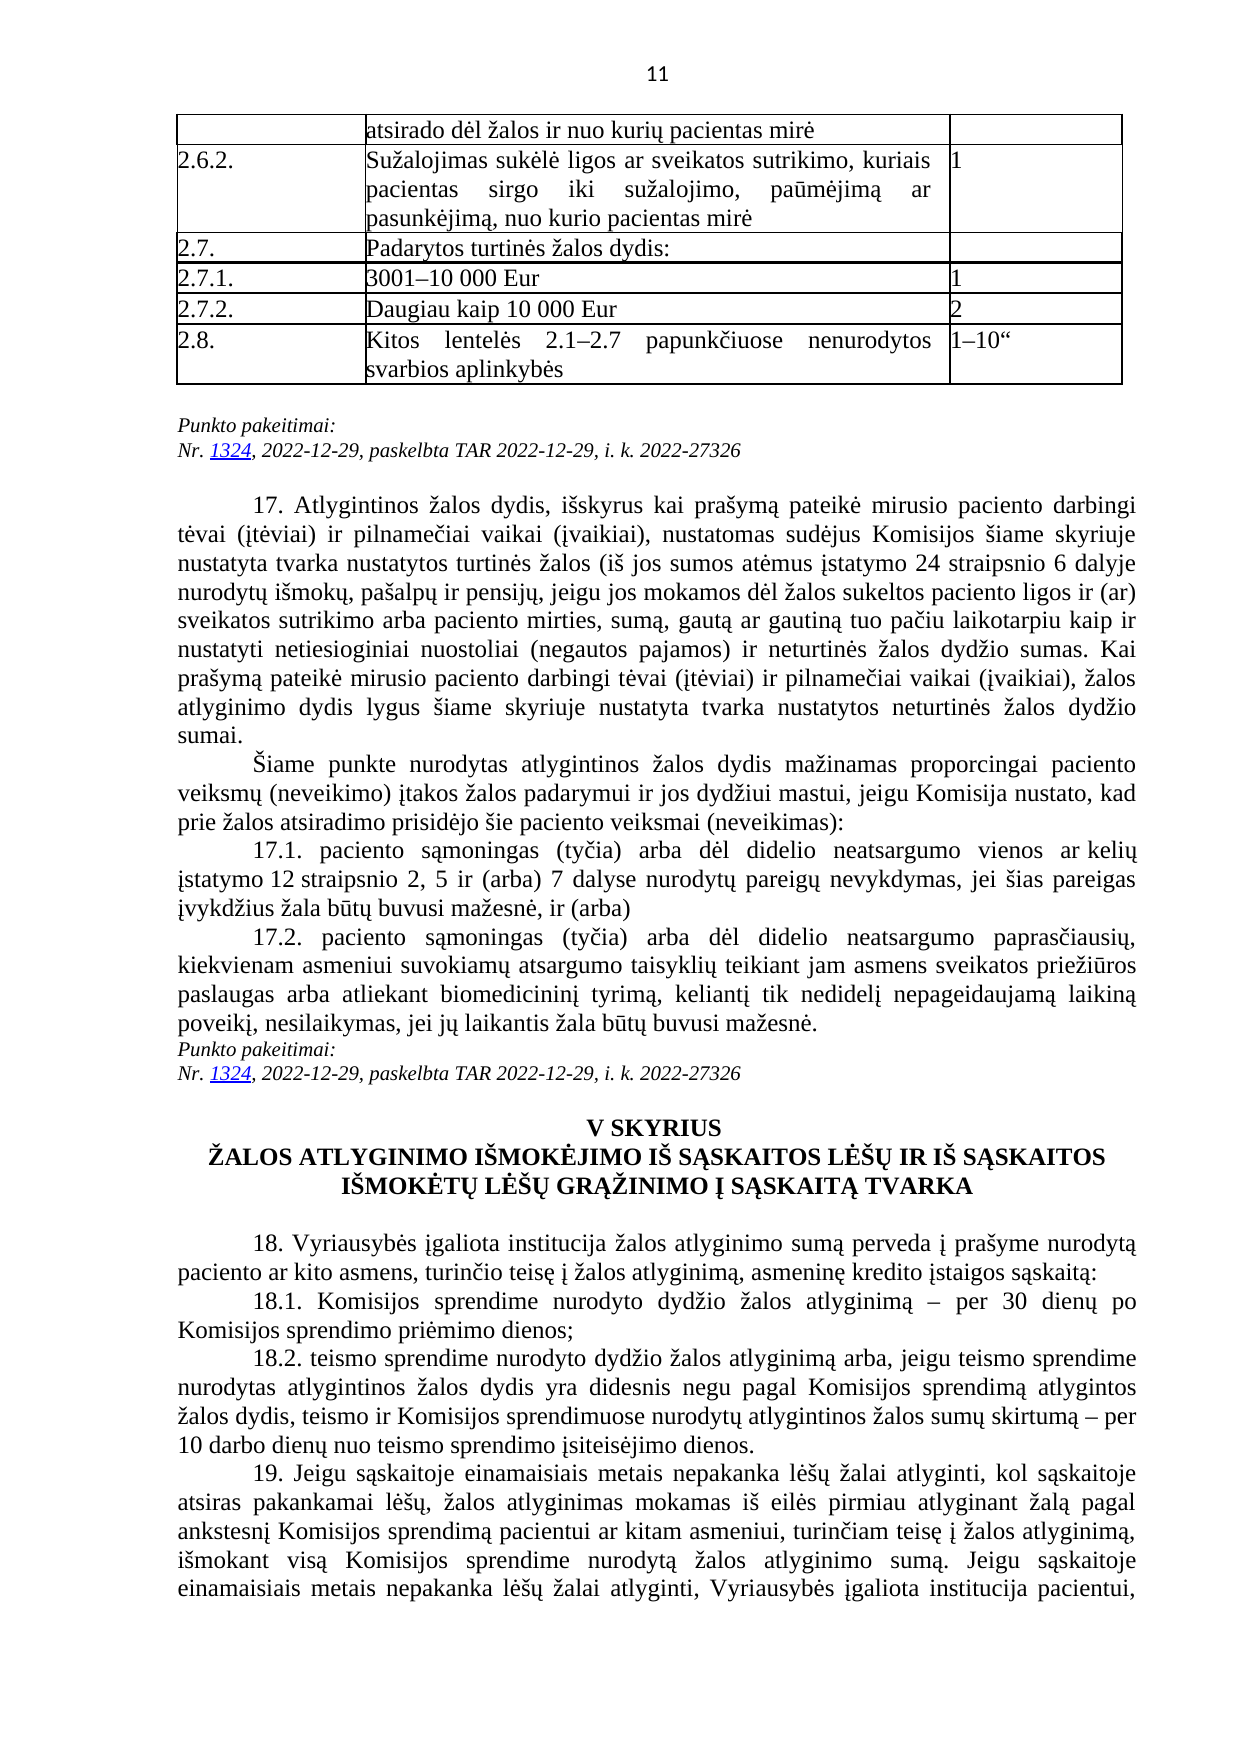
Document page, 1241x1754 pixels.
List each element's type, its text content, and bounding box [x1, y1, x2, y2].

text Nr. 1324, 2022-12-29, paskelbta TAR 2022-12-29, i. k. 2022-27326 [177, 1061, 1137, 1085]
text V SKYRIUS [177, 1113, 1137, 1142]
text 18. Vyriausybės įgaliota institucija žalos atlyginimo sumą perveda į prašyme nurodytą paciento ar kito asmens, turinčio teisę į žalos atlyginimą, asmeninę kredito įstaigos sąskaitą: [177, 1228, 1137, 1286]
table_cell 3001–10 000 Eur [367, 264, 949, 292]
table_cell 2.7. [178, 233, 365, 261]
table_cell 2.7.2. [178, 294, 365, 323]
text Punkto pakeitimai: [177, 413, 1137, 437]
text ŽALOS ATLYGINIMO IŠMOKĖJIMO IŠ SĄSKAITOS LĖŠŲ IR IŠ SĄSKAITOS IŠMOKĖTŲ LĖŠŲ GRĄŽINIMO Į SĄSKAITĄ TVARKA [177, 1142, 1137, 1200]
table_cell Padarytos turtinės žalos dydis: [367, 233, 949, 261]
table_cell [178, 115, 365, 144]
table_cell 2.8. [178, 325, 365, 383]
table_cell Daugiau kaip 10 000 Eur [367, 294, 949, 323]
text Šiame punkte nurodytas atlygintinos žalos dydis mažinamas proporcingai paciento veiksmų (neveikimo) įtakos žalos padarymui ir jos dydžiui mastui, jeigu Komisija nustato, kad prie žalos atsiradimo prisidėjo šie paciento veiksmai (neveikimas): [177, 749, 1137, 835]
table_cell 1–10“ [951, 325, 1121, 383]
table_cell 1 [951, 264, 1121, 292]
text 18.1. Komisijos sprendime nurodyto dydžio žalos atlyginimą – per 30 dienų po Komisijos sprendimo priėmimo dienos; [177, 1286, 1137, 1343]
text 17.2. paciento sąmoningas (tyčia) arba dėl didelio neatsargumo paprasčiausių, kiekvienam asmeniui suvokiamų atsargumo taisyklių teikiant jam asmens sveikatos priežiūros paslaugas arba atliekant biomedicininį tyrimą, keliantį tik nedidelį nepageidaujamą laikiną poveikį, nesilaikymas, jei jų laikantis žala būtų buvusi mažesnė. [177, 922, 1137, 1037]
text 17. Atlygintinos žalos dydis, išskyrus kai prašymą pateikė mirusio paciento darbingi tėvai (įtėviai) ir pilnamečiai vaikai (įvaikiai), nustatomas sudėjus Komisijos šiame skyriuje nustatyta tvarka nustatytos turtinės žalos (iš jos sumos atėmus įstatymo 24 straipsnio 6 dalyje nurodytų išmokų, pašalpų ir pensijų, jeigu jos mokamos dėl žalos sukeltos paciento ligos ir (ar) sveikatos sutrikimo arba paciento mirties, sumą, gautą ar gautiną tuo pačiu laikotarpiu kaip ir nustatyti netiesioginiai nuostoliai (negautos pajamos) ir neturtinės žalos dydžio sumas. Kai prašymą pateikė mirusio paciento darbingi tėvai (įtėviai) ir pilnamečiai vaikai (įvaikiai), žalos atlyginimo dydis lygus šiame skyriuje nustatyta tvarka nustatytos neturtinės žalos dydžio sumai. [177, 490, 1137, 749]
table_cell Sužalojimas sukėlė ligos ar sveikatos sutrikimo, kuriais pacientas sirgo iki sužalojimo, paūmėjimą ar pasunkėjimą, nuo kurio pacientas mirė [366, 145, 949, 232]
table_cell 2 [951, 294, 1121, 323]
table_cell Kitos lentelės 2.1–2.7 papunkčiuose nenurodytos svarbios aplinkybės [367, 325, 949, 383]
table_cell 2.6.2. [178, 145, 365, 232]
table_cell 2.7.1. [178, 264, 365, 292]
table_cell atsirado dėl žalos ir nuo kurių pacientas mirė [367, 115, 949, 144]
text 19. Jeigu sąskaitoje einamaisiais metais nepakanka lėšų žalai atlyginti, kol sąskaitoje atsiras pakankamai lėšų, žalos atlyginimas mokamas iš eilės pirmiau atlyginant žalą pagal ankstesnį Komisijos sprendimą pacientui ar kitam asmeniui, turinčiam teisę į žalos atlyginimą, išmokant visą Komisijos sprendime nurodytą žalos atlyginimo sumą. Jeigu sąskaitoje einamaisiais metais nepakanka lėšų žalai atlyginti, Vyriausybės įgaliota institucija pacientui, [177, 1458, 1137, 1602]
text 18.2. teismo sprendime nurodyto dydžio žalos atlyginimą arba, jeigu teismo sprendime nurodytas atlygintinos žalos dydis yra didesnis negu pagal Komisijos sprendimą atlygintos žalos dydis, teismo ir Komisijos sprendimuose nurodytų atlygintinos žalos sumų skirtumą – per 10 darbo dienų nuo teismo sprendimo įsiteisėjimo dienos. [177, 1343, 1137, 1458]
text Punkto pakeitimai: [177, 1037, 1137, 1061]
text Nr. 1324, 2022-12-29, paskelbta TAR 2022-12-29, i. k. 2022-27326 [177, 437, 1137, 462]
table_cell [951, 115, 1121, 144]
table_cell 1 [951, 145, 1122, 232]
text 17.1. paciento sąmoningas (tyčia) arba dėl didelio neatsargumo vienos ar kelių įstatymo 12 straipsnio 2, 5 ir (arba) 7 dalyse nurodytų pareigų nevykdymas, jei šias pareigas įvykdžius žala būtų buvusi mažesnė, ir (arba) [177, 835, 1137, 922]
table_cell [951, 233, 1121, 261]
